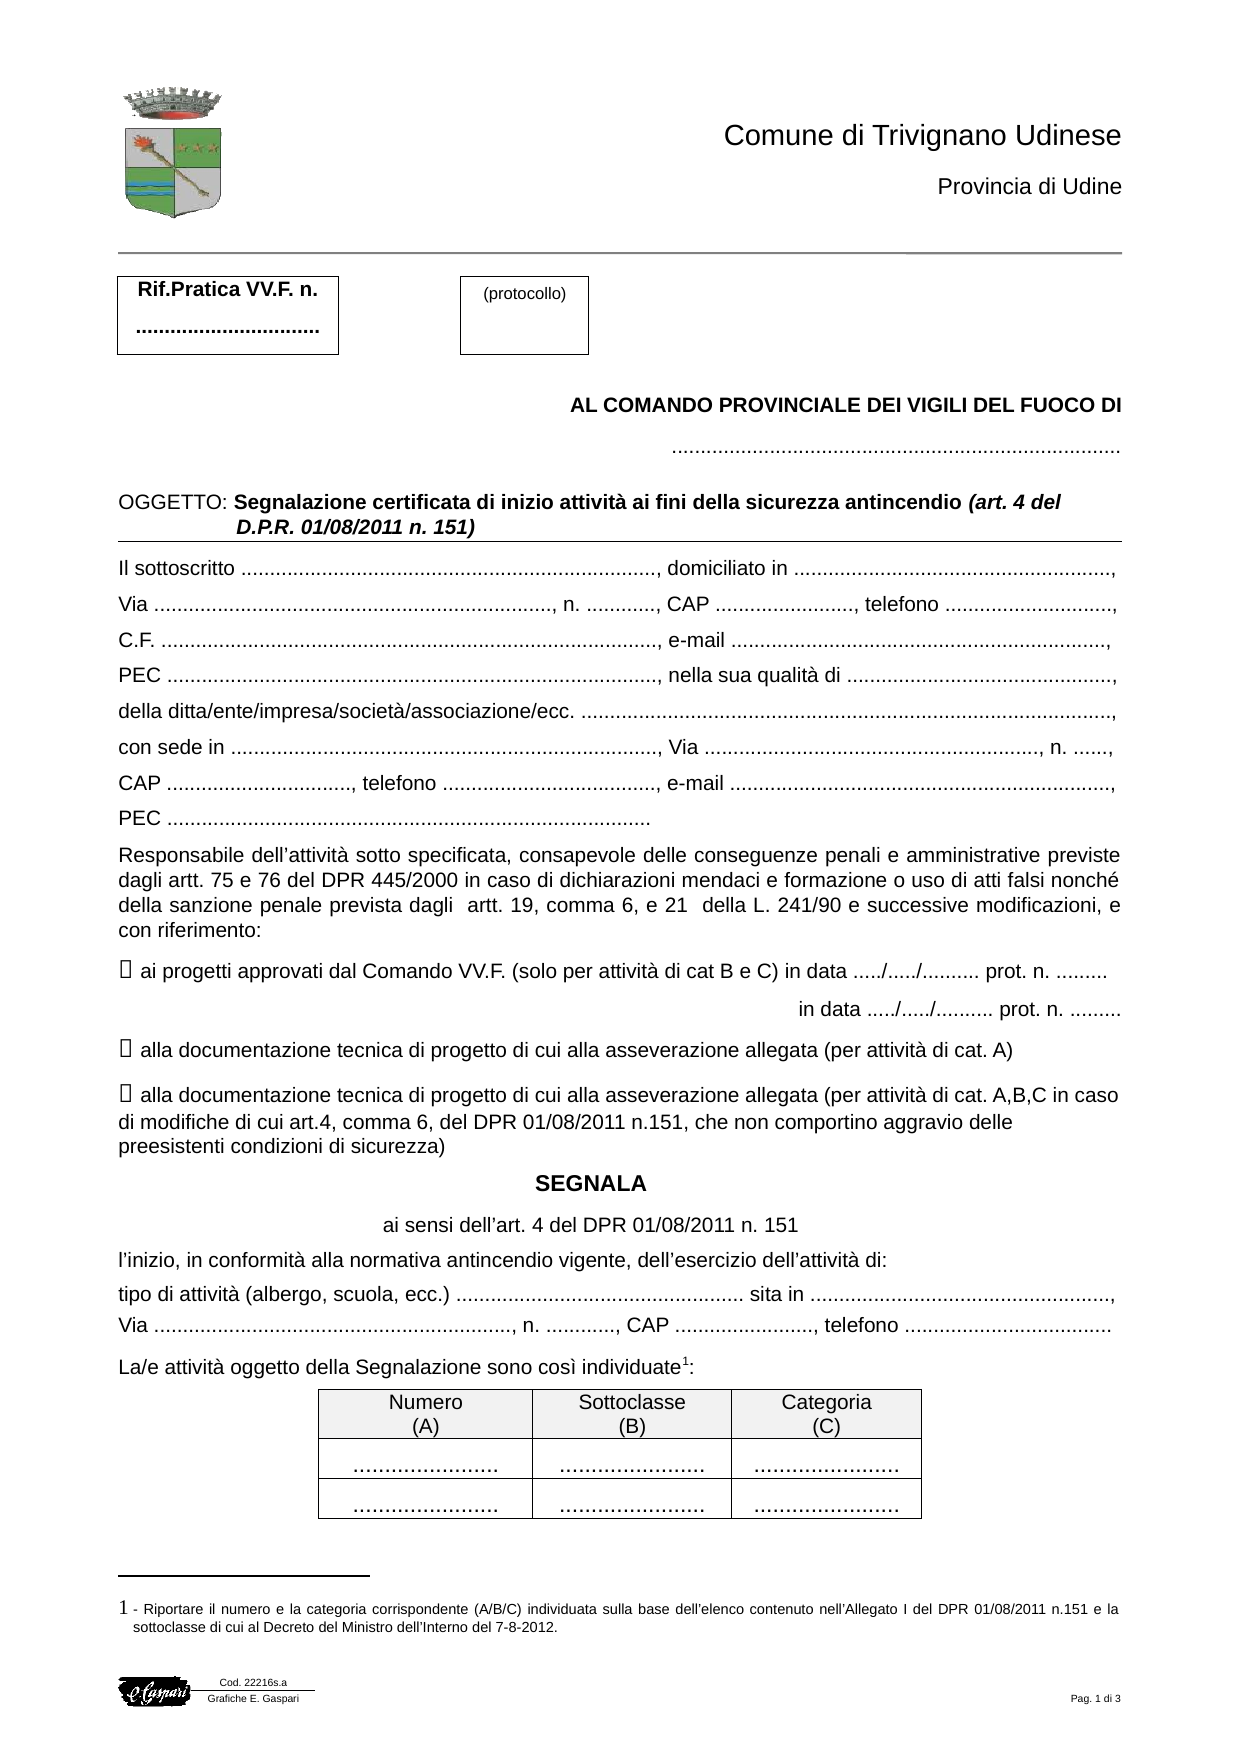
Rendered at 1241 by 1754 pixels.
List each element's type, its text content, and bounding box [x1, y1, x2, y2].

text Responsabile dell’attività sotto specificata, consapevole delle conseguenze penali e amministrative previste dagli artt. 75 e 76 del DPR 445/2000 in caso di dichiarazioni mendaci e formazione o uso di atti falsi nonché della sanzione penale prevista dagli artt. 19, comma 6, e 21 della L. 241/90 e successive modificazioni, e con riferimento: [118, 842, 1122, 942]
text ai sensi dell’art. 4 del DPR 01/08/2011 n. 151 [118, 1213, 1064, 1237]
text in data ...../...../.......... prot. n. ......... [118, 997, 1122, 1021]
text  alla documentazione tecnica di progetto di cui alla asseverazione allegata (per attività di cat. A) [118, 1031, 1122, 1065]
table_cell ....................... [732, 1439, 921, 1478]
table_header Numero (A) [319, 1390, 532, 1438]
text La/e attività oggetto della Segnalazione sono così individuate: [118, 1354, 1122, 1378]
text PEC .................................................................................... [118, 806, 1122, 830]
text  alla documentazione tecnica di progetto di cui alla asseverazione allegata (per attività di cat. A,B,C in caso di modifiche di cui art.4, comma 6, del DPR 01/08/2011 n.151, che non comportino aggravio delle preesistenti condizioni di sicurezza) [118, 1076, 1122, 1157]
table_header [339, 276, 460, 354]
text tipo di attività (albergo, scuola, ecc.) .................................................. sita in ...................................................., Via .............................................................., n. ............, CAP ........................, telefono .................................... [118, 1282, 1122, 1337]
table_header Sottoclasse (B) [533, 1390, 731, 1438]
table_cell ....................... [319, 1439, 532, 1478]
table_header Categoria (C) [732, 1390, 921, 1438]
text .............................................................................. [118, 433, 1122, 457]
text OGGETTO: Segnalazione certificata di inizio attività ai fini della sicurezza antincendio (art. 4 del D.P.R. 01/08/2011 n. 151) [118, 490, 1122, 541]
table_cell ....................... [732, 1479, 921, 1518]
table_header (protocollo) [461, 277, 588, 354]
text l’inizio, in conformità alla normativa antincendio vigente, dell’esercizio dell’attività di: [118, 1247, 1122, 1271]
text Comune di Trivignano Udinese [224, 118, 1122, 152]
text con sede in .........................................................................., Via .........................................................., n. ......, [118, 734, 1122, 758]
table_cell ....................... [533, 1479, 731, 1518]
text  ai progetti approvati dal Comando VV.F. (solo per attività di cat B e C) in data ...../...../.......... prot. n. ......... [118, 952, 1122, 986]
text - Riportare il numero e la categoria corrispondente (A/B/C) individuata sulla base dell’elenco contenuto nell’Allegato I del DPR 01/08/2011 n.151 e la sottoclasse di cui al Decreto del Ministro dell’Interno del 7-8-2012. [118, 1595, 1122, 1636]
text SEGNALA [118, 1170, 1064, 1196]
text della ditta/ente/impresa/società/associazione/ecc. ............................................................................................, [118, 699, 1122, 723]
table_header Rif.Pratica VV.F. n. ................................ [118, 277, 338, 354]
picture [122, 87, 224, 219]
text PEC ....................................................................................., nella sua qualità di .............................................., [118, 663, 1122, 687]
table_cell ....................... [533, 1439, 731, 1478]
text Via ....................................................................., n. ............, CAP ........................, telefono ............................., [118, 592, 1122, 616]
picture [117, 1675, 191, 1707]
text CAP ................................, telefono ....................................., e-mail .................................................................., [118, 770, 1122, 794]
text C.F. ......................................................................................, e-mail ................................................................., [118, 627, 1122, 651]
table_cell ....................... [319, 1479, 532, 1518]
text AL COMANDO PROVINCIALE DEI VIGILI DEL FUOCO DI [118, 393, 1122, 417]
text Provincia di Udine [224, 173, 1122, 200]
text Il sottoscritto ........................................................................, domiciliato in ......................................................., [118, 556, 1122, 580]
